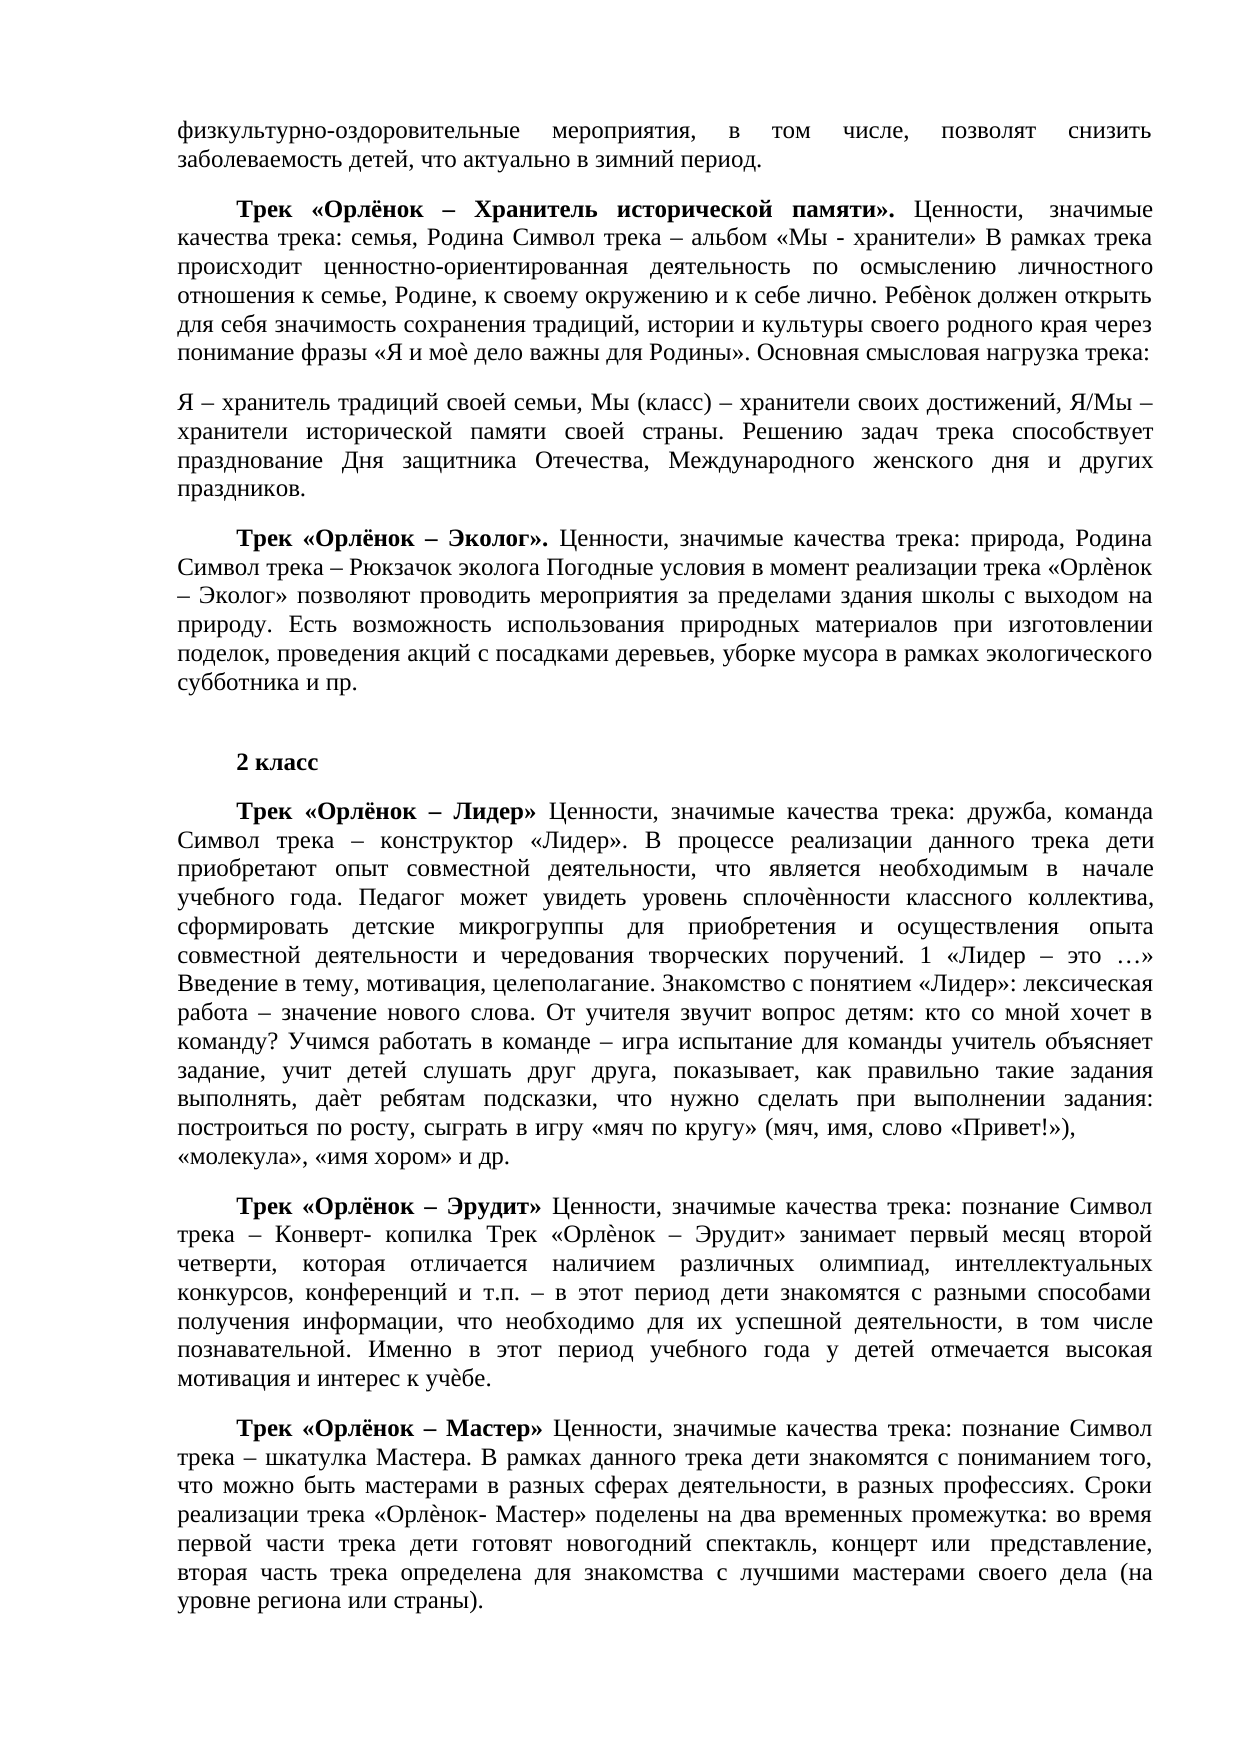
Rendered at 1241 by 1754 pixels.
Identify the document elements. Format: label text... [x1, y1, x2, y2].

text – Эколог» позволяют проводить мероприятия за пределами здания школы с выходом на природу. Есть возможность использования природных материалов при изготовлении поделок, проведения акций с посадками деревьев, уборке мусора в рамках экологического субботника и пр. [177, 581, 1153, 696]
text Трек «Орлёнок – Эрудит» Ценности, значимые качества трека: познание Символ трека – Конверт- копилка Трек «Орлѐнок – Эрудит» занимает первый месяц второй четверти, которая отличается наличием различных олимпиад, интеллектуальных конкурсов, конференций и т.п. – в этот период дети знакомятся с разными способами получения информации, что необходимо для их успешной деятельности, в том числе познавательной. Именно в этот период учебного года у детей отмечается высокая мотивация и интерес к учѐбе. [177, 1191, 1153, 1392]
text Я – хранитель традиций своей семьи, Мы (класс) – хранители своих достижений, Я/Мы – хранители исторической памяти своей страны. Решению задач трека способствует празднование Дня защитника Отечества, Международного женского дня и других праздников. [177, 387, 1154, 502]
text «молекула», «имя хором» и др. [177, 1141, 1165, 1170]
text Трек «Орлёнок – Мастер» Ценности, значимые качества трека: познание Символ трека – шкатулка Мастера. В рамках данного трека дети знакомятся с пониманием того, что можно быть мастерами в разных сферах деятельности, в разных профессиях. Сроки реализации трека «Орлѐнок- Мастер» поделены на два временных промежутка: во время первой части трека дети готовят новогодний спектакль, концерт или представление, вторая часть трека определена для знакомства с лучшими мастерами своего дела (на уровне региона или страны). [177, 1413, 1153, 1614]
text Трек «Орлёнок – Эколог». Ценности, значимые качества трека: природа, Родина Символ трека – Рюкзачок эколога Погодные условия в момент реализации трека «Орлѐнок [177, 523, 1153, 581]
subtitle 2 класс [236, 747, 1165, 776]
text физкультурно-оздоровительные мероприятия, в том числе, позволят снизить заболеваемость детей, что актуально в зимний период. [177, 115, 1151, 173]
text Трек «Орлёнок – Хранитель исторической памяти». Ценности, значимые качества трека: семья, Родина Символ трека – альбом «Мы - хранители» В рамках трека происходит ценностно-ориентированная деятельность по осмыслению личностного отношения к семье, Родине, к своему окружению и к себе лично. Ребѐнок должен открыть для себя значимость сохранения традиций, истории и культуры своего родного края через понимание фразы «Я и моѐ дело важны для Родины». Основная смысловая нагрузка трека: [177, 194, 1153, 366]
text Трек «Орлёнок – Лидер» Ценности, значимые качества трека: дружба, команда Символ трека – конструктор «Лидер». В процессе реализации данного трека дети приобретают опыт совместной деятельности, что является необходимым в начале учебного года. Педагог может увидеть уровень сплочѐнности классного коллектива, сформировать детские микрогруппы для приобретения и осуществления опыта совместной деятельности и чередования творческих поручений. 1 «Лидер – это …» Введение в тему, мотивация, целеполагание. Знакомство с понятием «Лидер»: лексическая работа – значение нового слова. От учителя звучит вопрос детям: кто со мной хочет в команду? Учимся работать в команде – игра испытание для команды учитель объясняет задание, учит детей слушать друг друга, показывает, как правильно такие задания выполнять, даѐт ребятам подсказки, что нужно сделать при выполнении задания: построиться по росту, сыграть в игру «мяч по кругу» (мяч, имя, слово «Привет!»), [177, 796, 1154, 1141]
